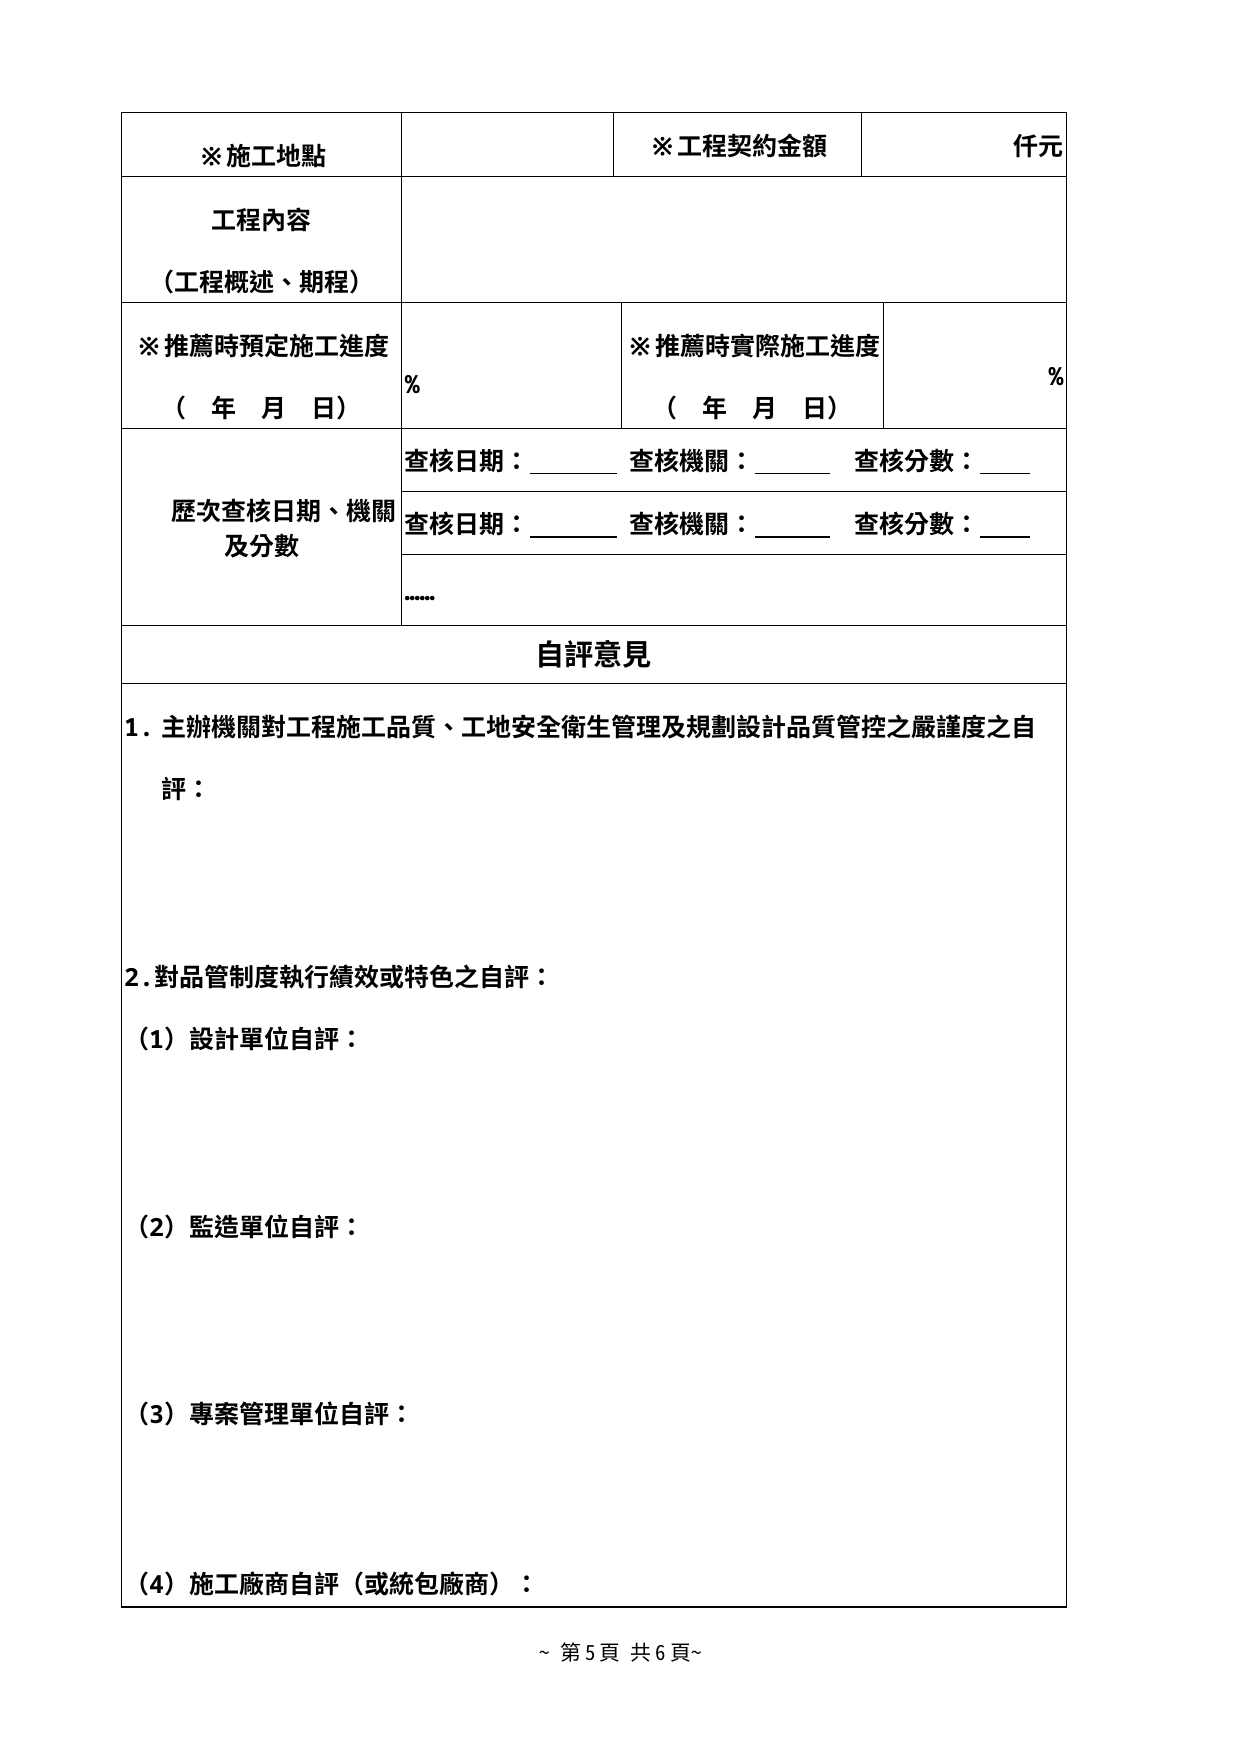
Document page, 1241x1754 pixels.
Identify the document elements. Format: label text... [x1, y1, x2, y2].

table_cell [402, 113, 613, 176]
table_cell 工程內容 （工程概述、期程） [122, 177, 401, 302]
table_cell % [402, 303, 621, 428]
table_cell [402, 177, 1066, 302]
table_cell ※推薦時預定施工進度 （ 年 月 日） [122, 303, 401, 428]
table_cell % [884, 303, 1066, 428]
table_cell 查核日期： 查核機關： 查核分數： [402, 429, 1066, 491]
table_cell ※推薦時實際施工進度 （ 年 月 日） [622, 303, 883, 428]
table_cell 查核日期： 查核機關： 查核分數： [402, 492, 1066, 554]
table_cell …… [402, 555, 1066, 625]
table_cell ※工程契約金額 [614, 113, 861, 176]
table_cell 歷次查核日期、機關及分數 [122, 429, 401, 625]
table_cell 仟元 [862, 113, 1066, 176]
table_cell ※施工地點 [122, 113, 401, 176]
table_cell 自評意見 [122, 626, 1066, 682]
table_cell 主辦機關對工程施工品質、工地安全衛生管理及規劃設計品質管控之嚴謹度之自評： 2.對品管制度執行績效或特色之自評： （1）設計單位自評： （2）監造單位自評： （3）專案管理單位自評： （4）施工廠商自評（或統包廠商）： [122, 684, 1066, 1606]
